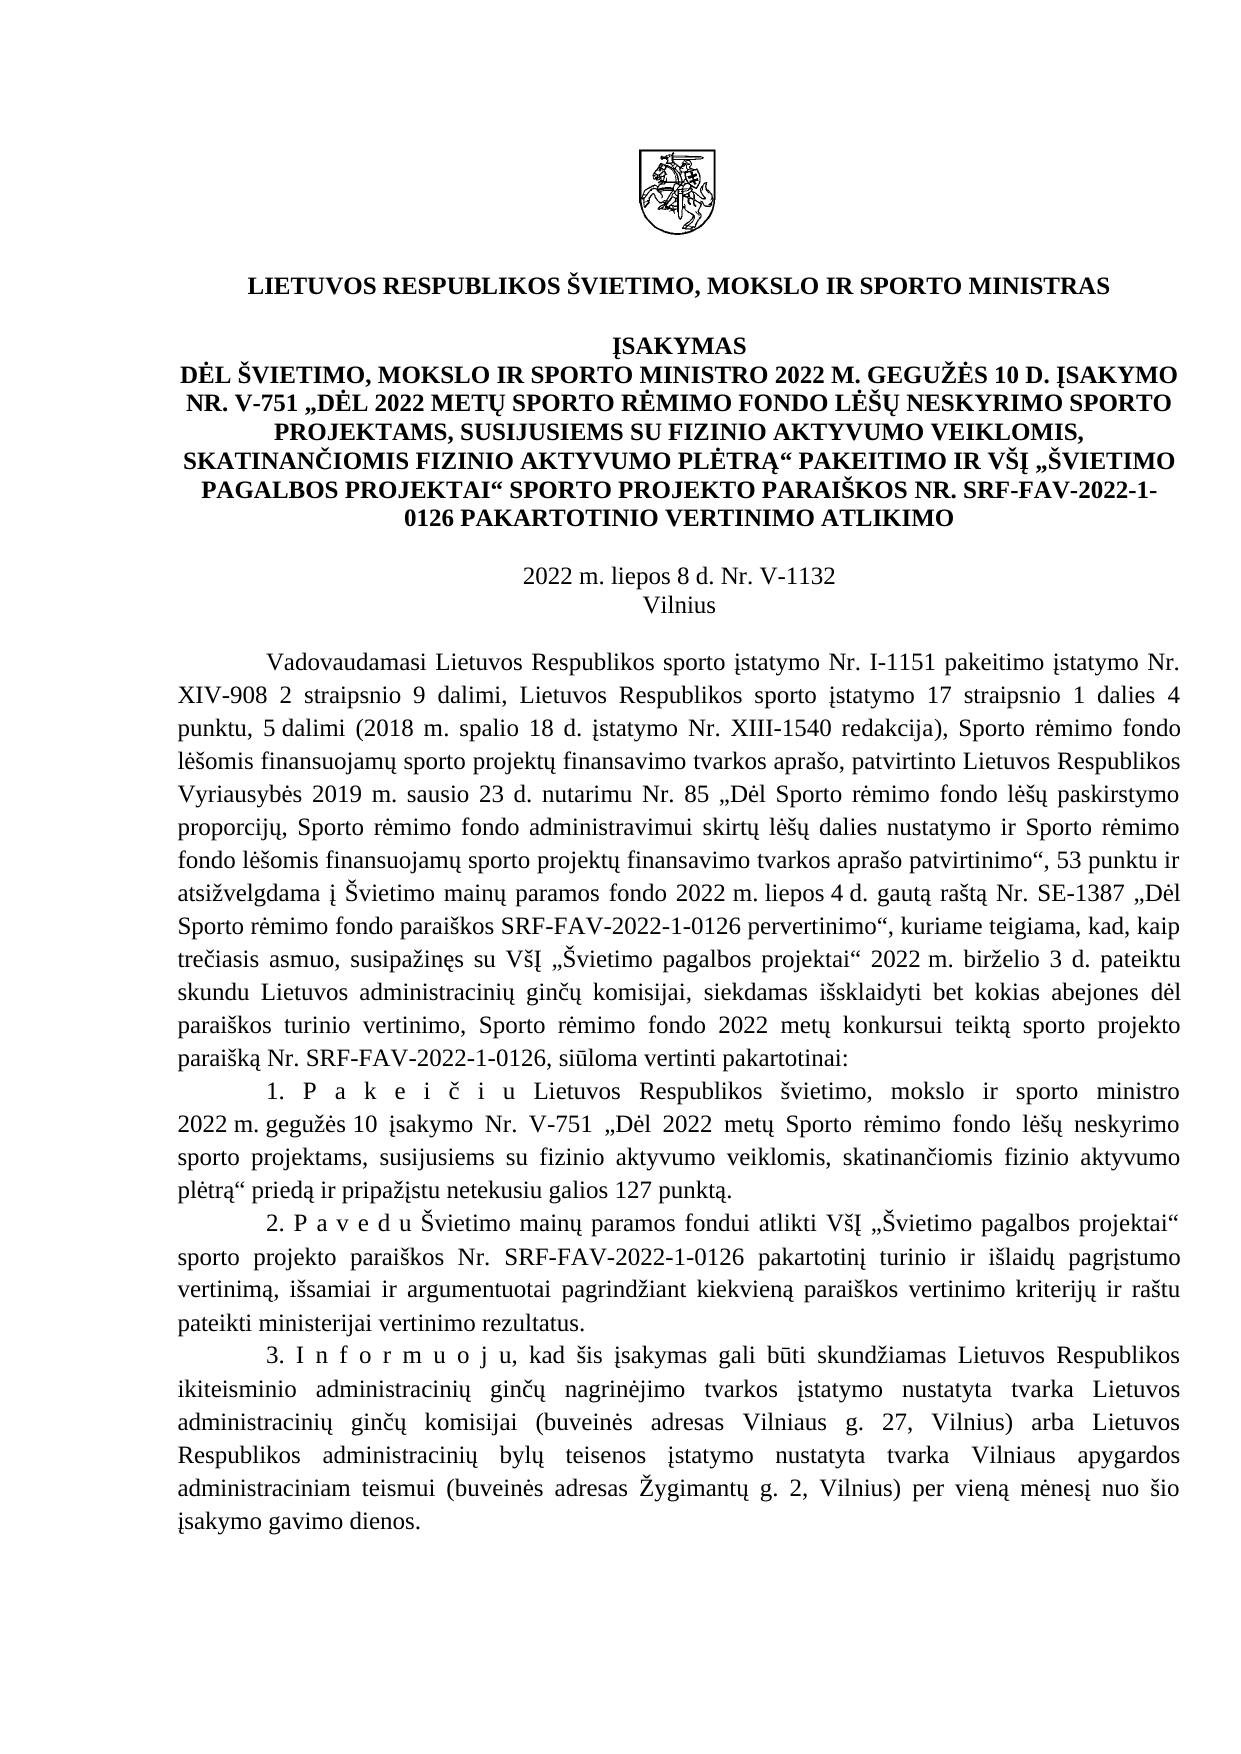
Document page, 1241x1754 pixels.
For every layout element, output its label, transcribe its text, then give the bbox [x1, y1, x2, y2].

text 2022 m. liepos 8 d. Nr. V-1132 [177, 561, 1181, 590]
text 3. I n f o r m u o j u, kad šis įsakymas gali būti skundžiamas Lietuvos Respublikos ikiteisminio administracinių ginčų nagrinėjimo tvarkos įstatymo nustatyta tvarka Lietuvos administracinių ginčų komisijai (buveinės adresas Vilniaus g. 27, Vilnius) arba Lietuvos Respublikos administracinių bylų teisenos įstatymo nustatyta tvarka Vilniaus apygardos administraciniam teismui (buveinės adresas Žygimantų g. 2, Vilnius) per vieną mėnesį nuo šio įsakymo gavimo dienos. [177, 1341, 1181, 1534]
text DĖL ŠVIETIMO, MOKSLO IR SPORTO MINISTRO 2022 M. GEGUŽĖS 10 D. ĮSAKYMO NR. V-751 „DĖL 2022 METŲ SPORTO RĖMIMO FONDO LĖŠŲ NESKYRIMO SPORTO PROJEKTAMS, SUSIJUSIEMS SU FIZINIO AKTYVUMO VEIKLOMIS, SKATINANČIOMIS FIZINIO AKTYVUMO PLĖTRĄ“ PAKEITIMO IR VŠĮ „ŠVIETIMO PAGALBOS PROJEKTAI“ SPORTO PROJEKTO PARAIŠKOS NR. SRF-FAV-2022-1-0126 PAKARTOTINIO VERTINIMO ATLIKIMO [177, 360, 1181, 532]
text 1. P a k e i č i u Lietuvos Respublikos švietimo, mokslo ir sporto ministro 2022 m. gegužės 10 įsakymo Nr. V-751 „Dėl 2022 metų Sporto rėmimo fondo lėšų neskyrimo sporto projektams, susijusiems su fizinio aktyvumo veiklomis, skatinančiomis fizinio aktyvumo plėtrą“ priedą ir pripažįstu netekusiu galios 127 punktą. [177, 1076, 1181, 1204]
text Vilnius [177, 590, 1181, 618]
text Vadovaudamasi Lietuvos Respublikos sporto įstatymo Nr. I-1151 pakeitimo įstatymo Nr. XIV-908 2 straipsnio 9 dalimi, Lietuvos Respublikos sporto įstatymo 17 straipsnio 1 dalies 4 punktu, 5 dalimi (2018 m. spalio 18 d. įstatymo Nr. XIII-1540 redakcija), Sporto rėmimo fondo lėšomis finansuojamų sporto projektų finansavimo tvarkos aprašo, patvirtinto Lietuvos Respublikos Vyriausybės 2019 m. sausio 23 d. nutarimu Nr. 85 „Dėl Sporto rėmimo fondo lėšų paskirstymo proporcijų, Sporto rėmimo fondo administravimui skirtų lėšų dalies nustatymo ir Sporto rėmimo fondo lėšomis finansuojamų sporto projektų finansavimo tvarkos aprašo patvirtinimo“, 53 punktu ir atsižvelgdama į Švietimo mainų paramos fondo 2022 m. liepos 4 d. gautą raštą Nr. SE-1387 „Dėl Sporto rėmimo fondo paraiškos SRF-FAV-2022-1-0126 pervertinimo“, kuriame teigiama, kad, kaip trečiasis asmuo, susipažinęs su VšĮ „Švietimo pagalbos projektai“ 2022 m. birželio 3 d. pateiktu skundu Lietuvos administracinių ginčų komisijai, siekdamas išsklaidyti bet kokias abejones dėl paraiškos turinio vertinimo, Sporto rėmimo fondo 2022 metų konkursui teiktą sporto projekto paraišką Nr. SRF-FAV-2022-1-0126, siūloma vertinti pakartotinai: [177, 647, 1181, 1072]
text 2. P a v e d u Švietimo mainų paramos fondui atlikti VšĮ „Švietimo pagalbos projektai“ sporto projekto paraiškos Nr. SRF-FAV-2022-1-0126 pakartotinį turinio ir išlaidų pagrįstumo vertinimą, išsamiai ir argumentuotai pagrindžiant kiekvieną paraiškos vertinimo kriterijų ir raštu pateikti ministerijai vertinimo rezultatus. [177, 1208, 1181, 1336]
text ĮSAKYMAS [177, 331, 1181, 360]
text LIETUVOS RESPUBLIKOS ŠVIETIMO, MOKSLO IR SPORTO MINISTRAS [177, 271, 1181, 300]
